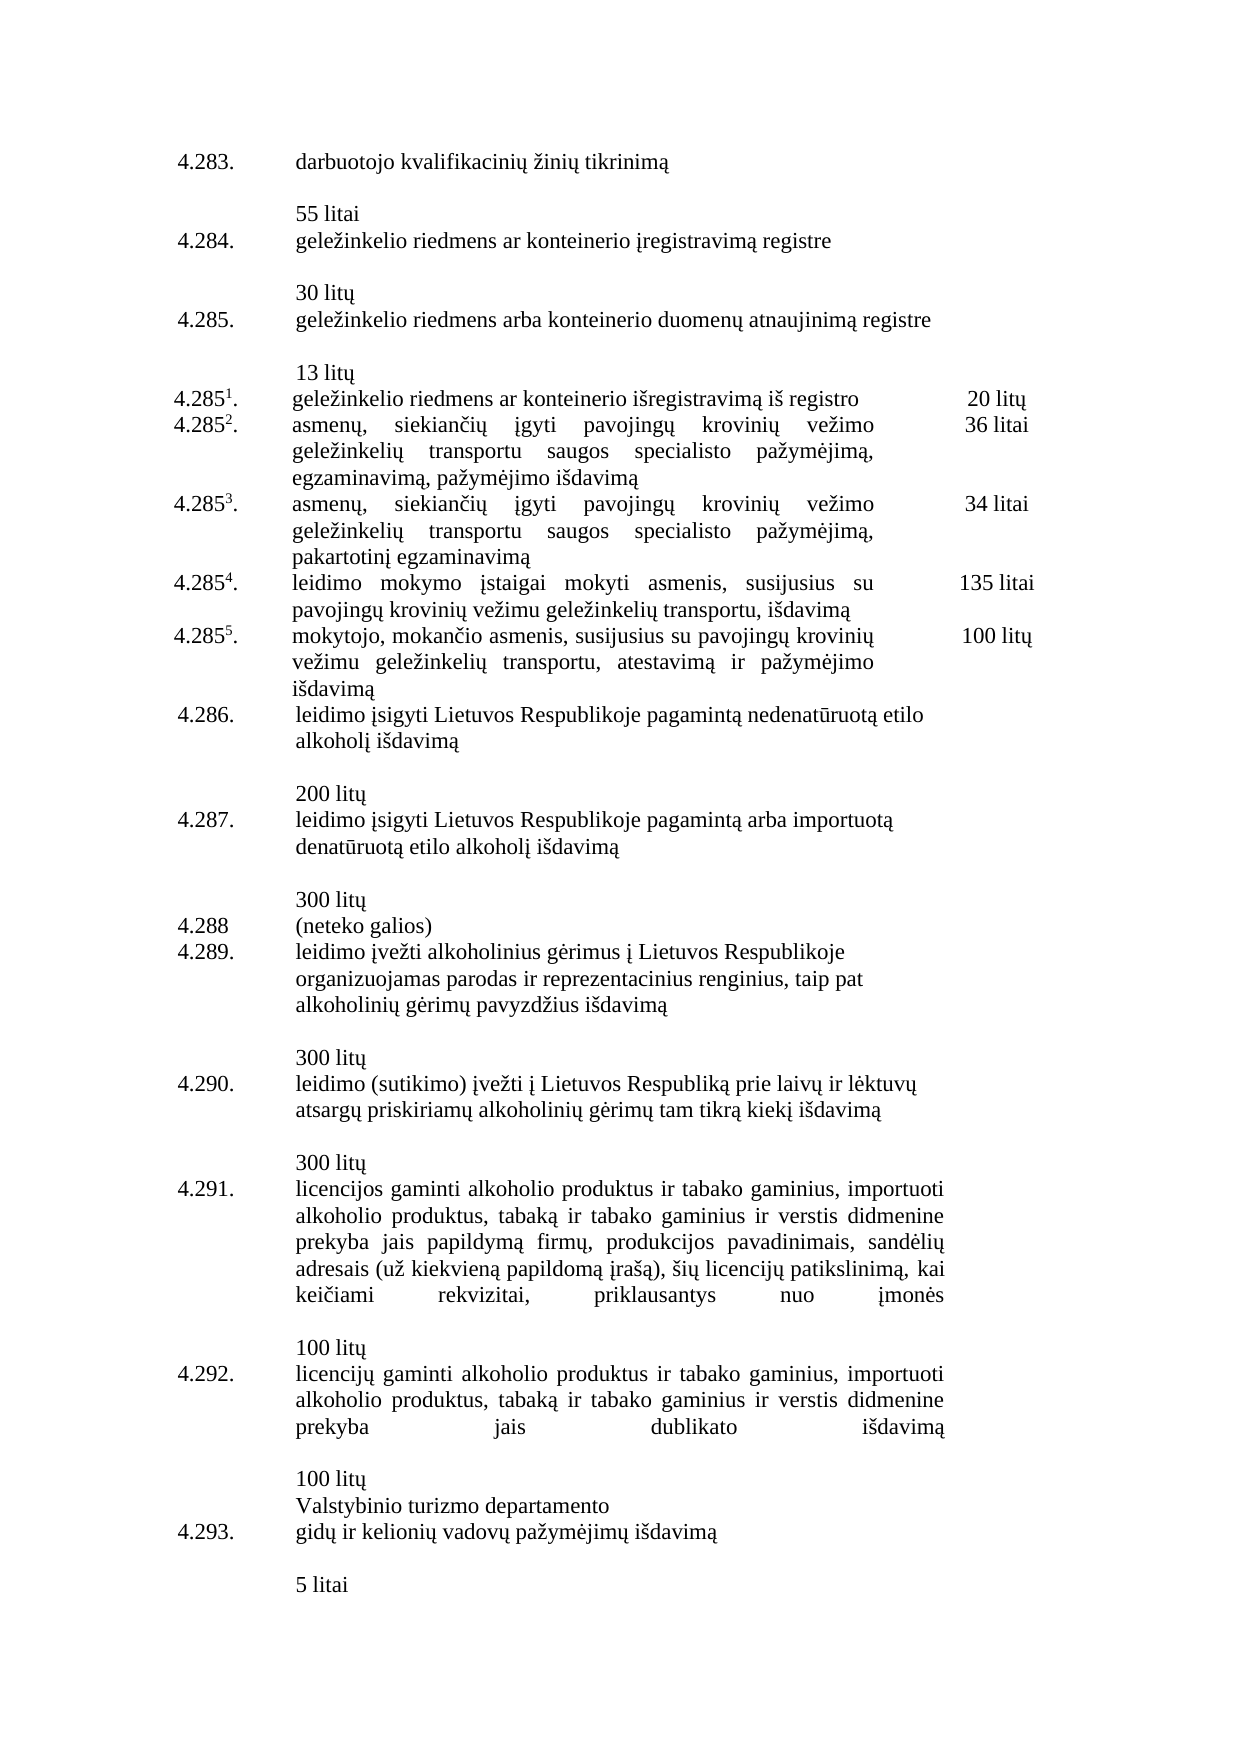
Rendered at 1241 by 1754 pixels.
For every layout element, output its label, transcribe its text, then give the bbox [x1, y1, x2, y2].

text 4.286. leidimo įsigyti Lietuvos Respublikoje pagamintą nedenatūruotą etilo alkoholį išdavimą 200 litų [177, 701, 945, 807]
table_cell 34 litai [886, 490, 1107, 569]
text 4.290. leidimo (sutikimo) įvežti į Lietuvos Respubliką prie laivų ir lėktuvų atsargų priskiriamų alkoholinių gėrimų tam tikrą kiekį išdavimą 300 litų [177, 1070, 945, 1176]
table_cell mokytojo, mokančio asmenis, susijusius su pavojingų krovinių vežimu geležinkelių transportu, atestavimą ir pažymėjimo išdavimą [281, 622, 886, 701]
text 4.291. licencijos gaminti alkoholio produktus ir tabako gaminius, importuoti alkoholio produktus, tabaką ir tabako gaminius ir verstis didmenine prekyba jais papildymą firmų, produkcijos pavadinimais, sandėlių adresais (už kiekvieną papildomą įrašą), šių licencijų patikslinimą, kai keičiami rekvizitai, priklausantys nuo įmonės 100 litų [177, 1176, 945, 1360]
table_header geležinkelio riedmens ar konteinerio išregistravimą iš registro [281, 385, 886, 411]
table_cell 4.2854. [163, 569, 281, 622]
text 4.287. leidimo įsigyti Lietuvos Respublikoje pagamintą arba importuotą denatūruotą etilo alkoholį išdavimą 300 litų [177, 807, 945, 912]
text 4.289. leidimo įvežti alkoholinius gėrimus į Lietuvos Respublikoje organizuojamas parodas ir reprezentacinius renginius, taip pat alkoholinių gėrimų pavyzdžius išdavimą 300 litų [177, 938, 945, 1070]
table_cell 4.2853. [163, 490, 281, 569]
table_cell 36 litai [886, 411, 1107, 490]
table_cell 4.2852. [163, 411, 281, 490]
text 4.285. geležinkelio riedmens arba konteinerio duomenų atnaujinimą registre 13 litų [177, 306, 945, 385]
table_cell leidimo mokymo įstaigai mokyti asmenis, susijusius su pavojingų krovinių vežimu geležinkelių transportu, išdavimą [281, 569, 886, 622]
table_cell 100 litų [886, 622, 1107, 701]
text 4.284. geležinkelio riedmens ar konteinerio įregistravimą registre 30 litų [177, 227, 945, 306]
text 4.292. licencijų gaminti alkoholio produktus ir tabako gaminius, importuoti alkoholio produktus, tabaką ir tabako gaminius ir verstis didmenine prekyba jais dublikato išdavimą 100 litų [177, 1360, 945, 1492]
table_header 20 litų [886, 385, 1107, 411]
table_cell 135 litai [886, 569, 1107, 622]
text 4.288 (neteko galios) [177, 912, 945, 938]
text 4.293. gidų ir kelionių vadovų pažymėjimų išdavimą 5 litai [177, 1518, 945, 1597]
table_cell 4.2855. [163, 622, 281, 701]
text Valstybinio turizmo departamento [177, 1492, 945, 1518]
table_header 4.2851. [163, 385, 281, 411]
table_cell asmenų, siekiančių įgyti pavojingų krovinių vežimo geležinkelių transportu saugos specialisto pažymėjimą, pakartotinį egzaminavimą [281, 490, 886, 569]
table_cell asmenų, siekiančių įgyti pavojingų krovinių vežimo geležinkelių transportu saugos specialisto pažymėjimą, egzaminavimą, pažymėjimo išdavimą [281, 411, 886, 490]
text 4.283. darbuotojo kvalifikacinių žinių tikrinimą 55 litai [177, 148, 945, 227]
